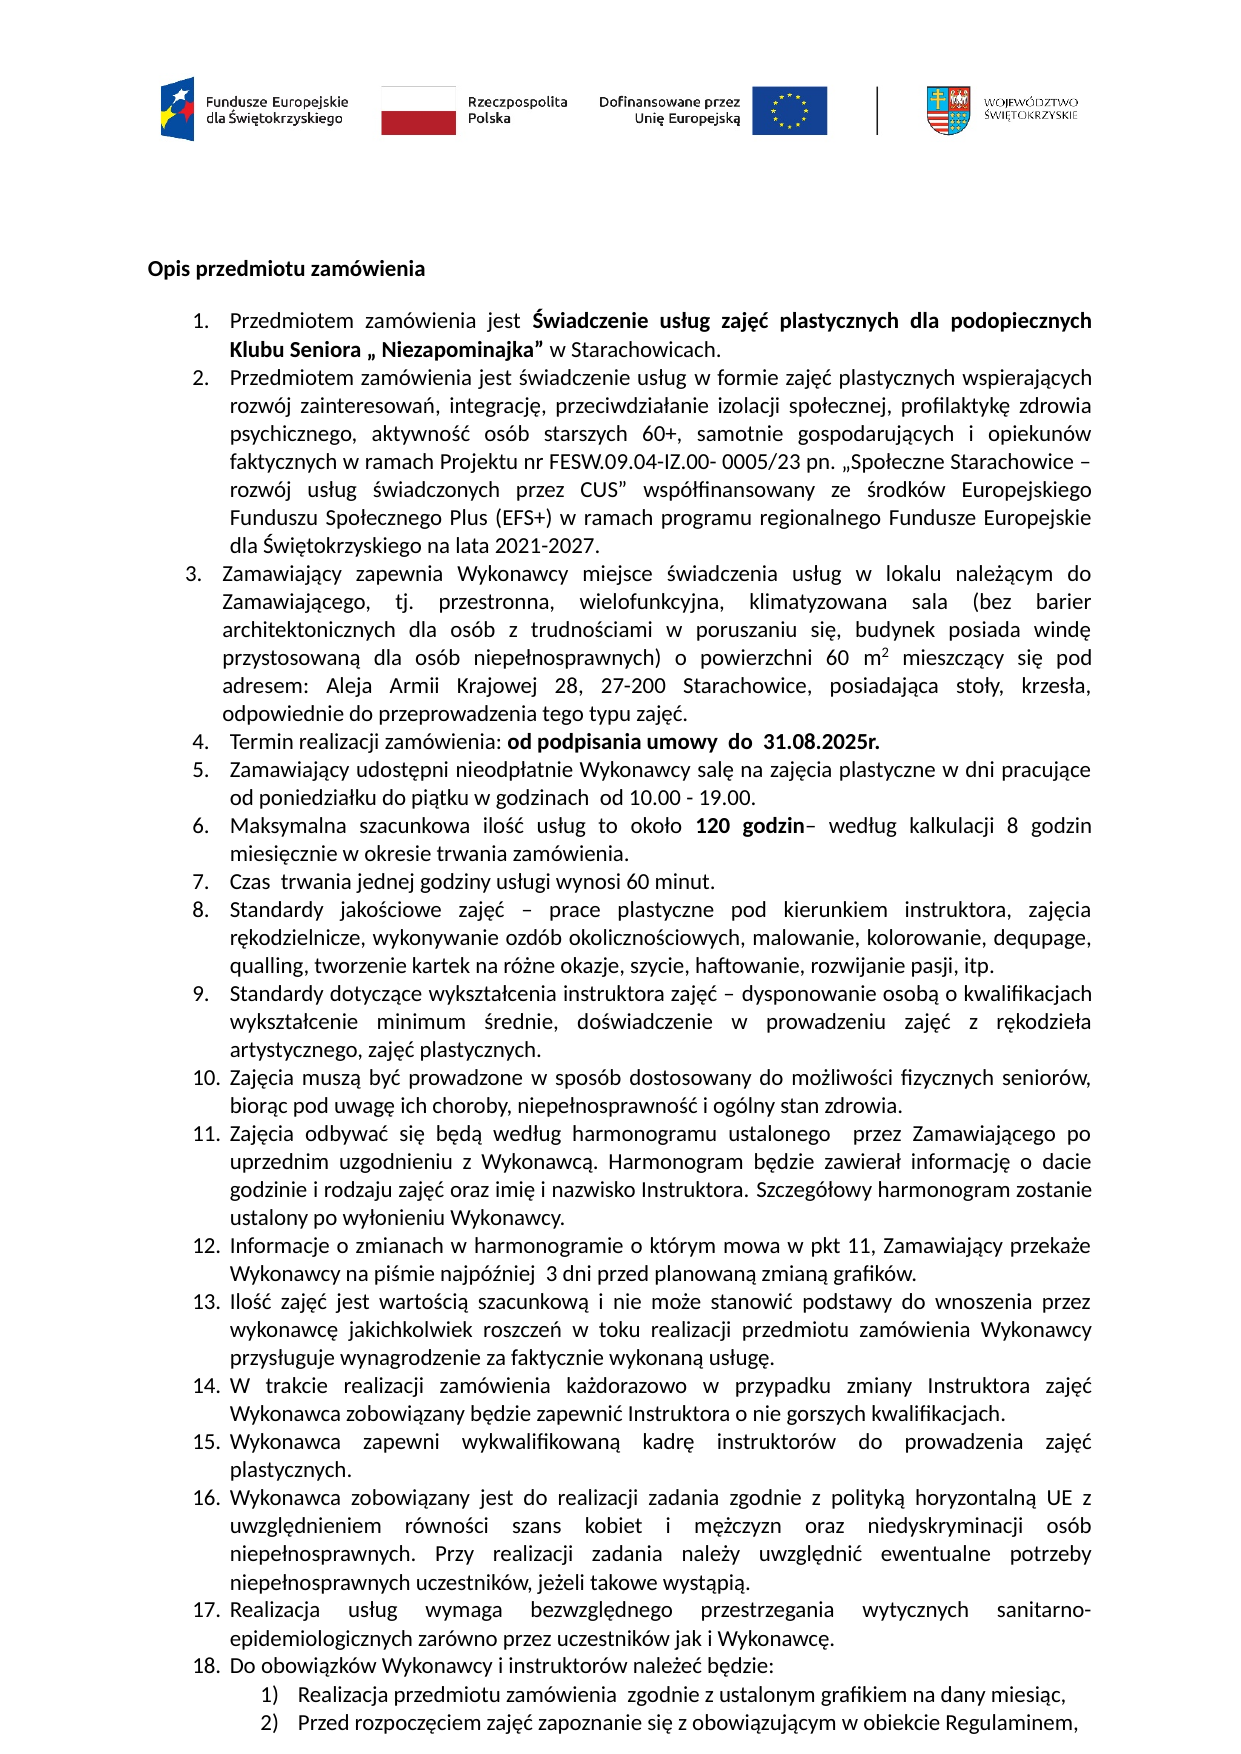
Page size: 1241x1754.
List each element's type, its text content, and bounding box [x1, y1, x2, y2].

list Ilość zajęć jest wartością szacunkową i nie może stanowić podstawy do wnoszenia przez wykonawcę jakichkolwiek roszczeń w toku realizacji przedmiotu zamówienia Wykonawcy przysługuje wynagrodzenie za faktycznie wykonaną usługę. [192, 1287, 1093, 1371]
list Standardy jakościowe zajęć – prace plastyczne pod kierunkiem instruktora, zajęcia rękodzielnicze, wykonywanie ozdób okolicznościowych, malowanie, kolorowanie, dequpage, qualling, tworzenie kartek na różne okazje, szycie, haftowanie, rozwijanie pasji, itp. [192, 895, 1093, 979]
list Przed rozpoczęciem zajęć zapoznanie się z obowiązującym w obiekcie Regulaminem, [260, 1708, 1093, 1736]
list Informacje o zmianach w harmonogramie o którym mowa w pkt 11, Zamawiający przekaże Wykonawcy na piśmie najpóźniej 3 dni przed planowaną zmianą grafików. [192, 1231, 1093, 1287]
list Przedmiotem zamówienia jest świadczenie usług w formie zajęć plastycznych wspierających rozwój zainteresowań, integrację, przeciwdziałanie izolacji społecznej, profilaktykę zdrowia psychicznego, aktywność osób starszych 60+, samotnie gospodarujących i opiekunów faktycznych w ramach Projektu nr FESW.09.04-IZ.00- 0005/23 pn. „Społeczne Starachowice – rozwój usług świadczonych przez CUS” współfinansowany ze środków Europejskiego Funduszu Społecznego Plus (EFS+) w ramach programu regionalnego Fundusze Europejskie dla Świętokrzyskiego na lata 2021-2027. [192, 363, 1093, 559]
list Zajęcia muszą być prowadzone w sposób dostosowany do możliwości fizycznych seniorów, biorąc pod uwagę ich choroby, niepełnosprawność i ogólny stan zdrowia. [192, 1063, 1093, 1119]
list Zamawiający zapewnia Wykonawcy miejsce świadczenia usług w lokalu należącym do Zamawiającego, tj. przestronna, wielofunkcyjna, klimatyzowana sala (bez barier architektonicznych dla osób z trudnościami w poruszaniu się, budynek posiada windę przystosowaną dla osób niepełnosprawnych) o powierzchni 60 m2 mieszczący się pod adresem: Aleja Armii Krajowej 28, 27-200 Starachowice, posiadająca stoły, krzesła, odpowiednie do przeprowadzenia tego typu zajęć. [185, 559, 1093, 727]
list Zajęcia odbywać się będą według harmonogramu ustalonego przez Zamawiającego po uprzednim uzgodnieniu z Wykonawcą. Harmonogram będzie zawierał informację o dacie godzinie i rodzaju zajęć oraz imię i nazwisko Instruktora. Szczegółowy harmonogram zostanie ustalony po wyłonieniu Wykonawcy. [192, 1119, 1093, 1231]
list Do obowiązków Wykonawcy i instruktorów należeć będzie: [192, 1652, 1093, 1680]
list Maksymalna szacunkowa ilość usług to około 120 godzin– według kalkulacji 8 godzin miesięcznie w okresie trwania zamówienia. [192, 811, 1093, 867]
list Termin realizacji zamówienia: od podpisania umowy do 31.08.2025r. [192, 727, 1093, 755]
list Zamawiający udostępni nieodpłatnie Wykonawcy salę na zajęcia plastyczne w dni pracujące od poniedziałku do piątku w godzinach od 10.00 - 19.00. [192, 755, 1093, 811]
list Wykonawca zapewni wykwalifikowaną kadrę instruktorów do prowadzenia zajęć plastycznych. [192, 1427, 1093, 1483]
list Standardy dotyczące wykształcenia instruktora zajęć – dysponowanie osobą o kwalifikacjach wykształcenie minimum średnie, doświadczenie w prowadzeniu zajęć z rękodzieła artystycznego, zajęć plastycznych. [192, 979, 1093, 1063]
list Realizacja przedmiotu zamówienia zgodnie z ustalonym grafikiem na dany miesiąc, [260, 1680, 1093, 1708]
list Wykonawca zobowiązany jest do realizacji zadania zgodnie z polityką horyzontalną UE z uwzględnieniem równości szans kobiet i mężczyzn oraz niedyskryminacji osób niepełnosprawnych. Przy realizacji zadania należy uwzględnić ewentualne potrzeby niepełnosprawnych uczestników, jeżeli takowe wystąpią. [192, 1483, 1093, 1596]
list Przedmiotem zamówienia jest Świadczenie usług zajęć plastycznych dla podopiecznych Klubu Seniora „ Niezapominajka” w Starachowicach. [192, 307, 1093, 363]
list W trakcie realizacji zamówienia każdorazowo w przypadku zmiany Instruktora zajęć Wykonawca zobowiązany będzie zapewnić Instruktora o nie gorszych kwalifikacjach. [192, 1371, 1093, 1427]
list Czas trwania jednej godziny usługi wynosi 60 minut. [192, 867, 1093, 895]
list Realizacja usług wymaga bezwzględnego przestrzegania wytycznych sanitarno-epidemiologicznych zarówno przez uczestników jak i Wykonawcę. [192, 1596, 1093, 1652]
text Opis przedmiotu zamówienia [148, 254, 1093, 282]
